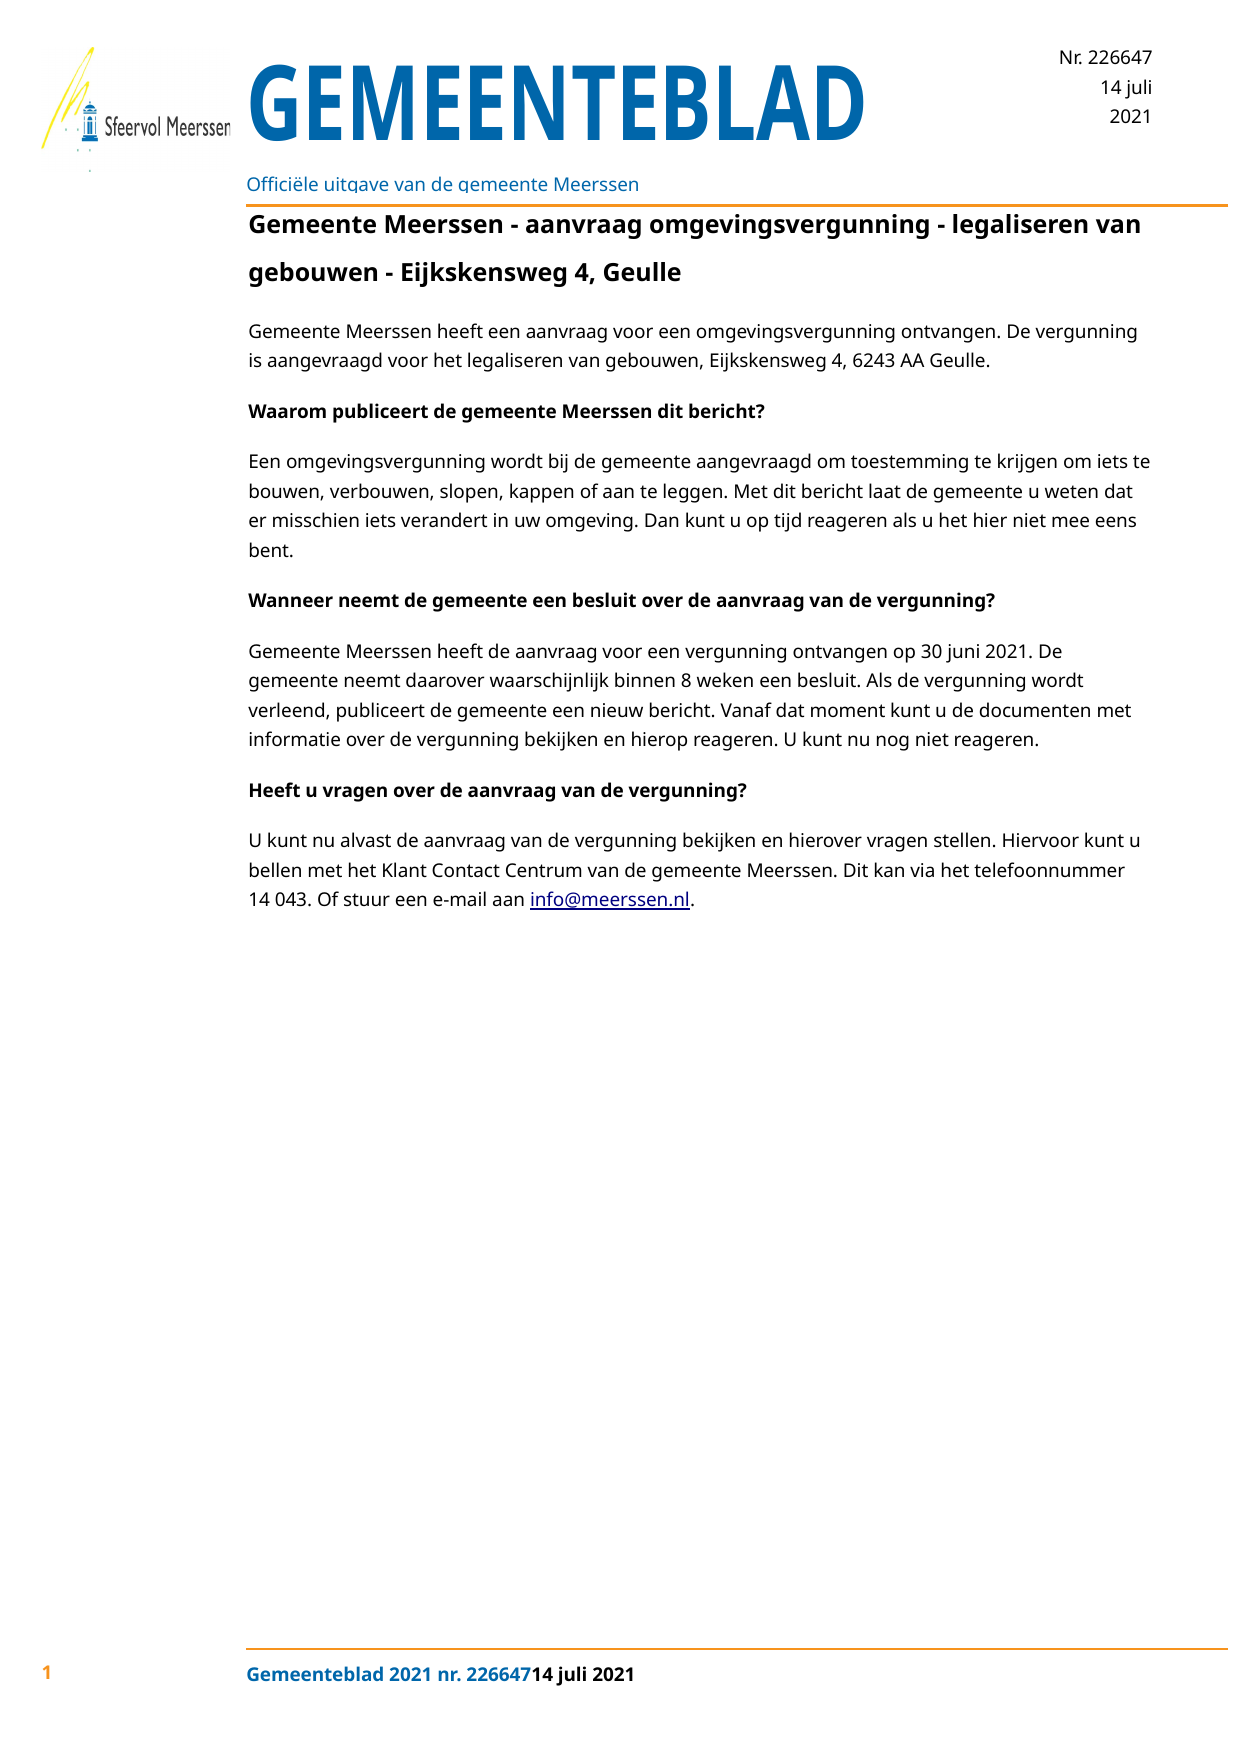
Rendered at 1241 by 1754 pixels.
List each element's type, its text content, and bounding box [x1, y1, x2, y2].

text Wanneer neemt de gemeente een besluit over de aanvraag van de vergunning? [248, 587, 1152, 613]
text Gemeente Meerssen - aanvraag omgevingsvergunning - legaliseren van gebouwen - Eijkskensweg 4, Geulle [248, 207, 1152, 288]
picture [41, 47, 231, 172]
text Waarom publiceert de gemeente Meerssen dit bericht? [248, 398, 1152, 424]
text Heeft u vragen over de aanvraag van de vergunning? [248, 777, 1152, 803]
text Gemeente Meerssen heeft de aanvraag voor een vergunning ontvangen op 30 juni 2021. De gemeente neemt daarover waarschijnlijk binnen 8 weken een besluit. Als de vergunning wordt verleend, publiceert de gemeente een nieuw bericht. Vanaf dat moment kunt u de documenten met informatie over de vergunning bekijken en hierop reageren. U kunt nu nog niet reageren. [248, 638, 1152, 752]
text U kunt nu alvast de aanvraag van de vergunning bekijken en hierover vragen stellen. Hiervoor kunt u bellen met het Klant Contact Centrum van de gemeente Meerssen. Dit kan via het telefoonnummer 14 043. Of stuur een e-mail aan info@meerssen.nl. [248, 827, 1152, 912]
text Een omgevingsvergunning wordt bij de gemeente aangevraagd om toestemming te krijgen om iets te bouwen, verbouwen, slopen, kappen of aan te leggen. Met dit bericht laat de gemeente u weten dat er misschien iets verandert in uw omgeving. Dan kunt u op tijd reageren als u het hier niet mee eens bent. [248, 448, 1152, 563]
text Gemeente Meerssen heeft een aanvraag voor een omgevingsvergunning ontvangen. De vergunning is aangevraagd voor het legaliseren van gebouwen, Eijkskensweg 4, 6243 AA Geulle. [248, 318, 1152, 373]
